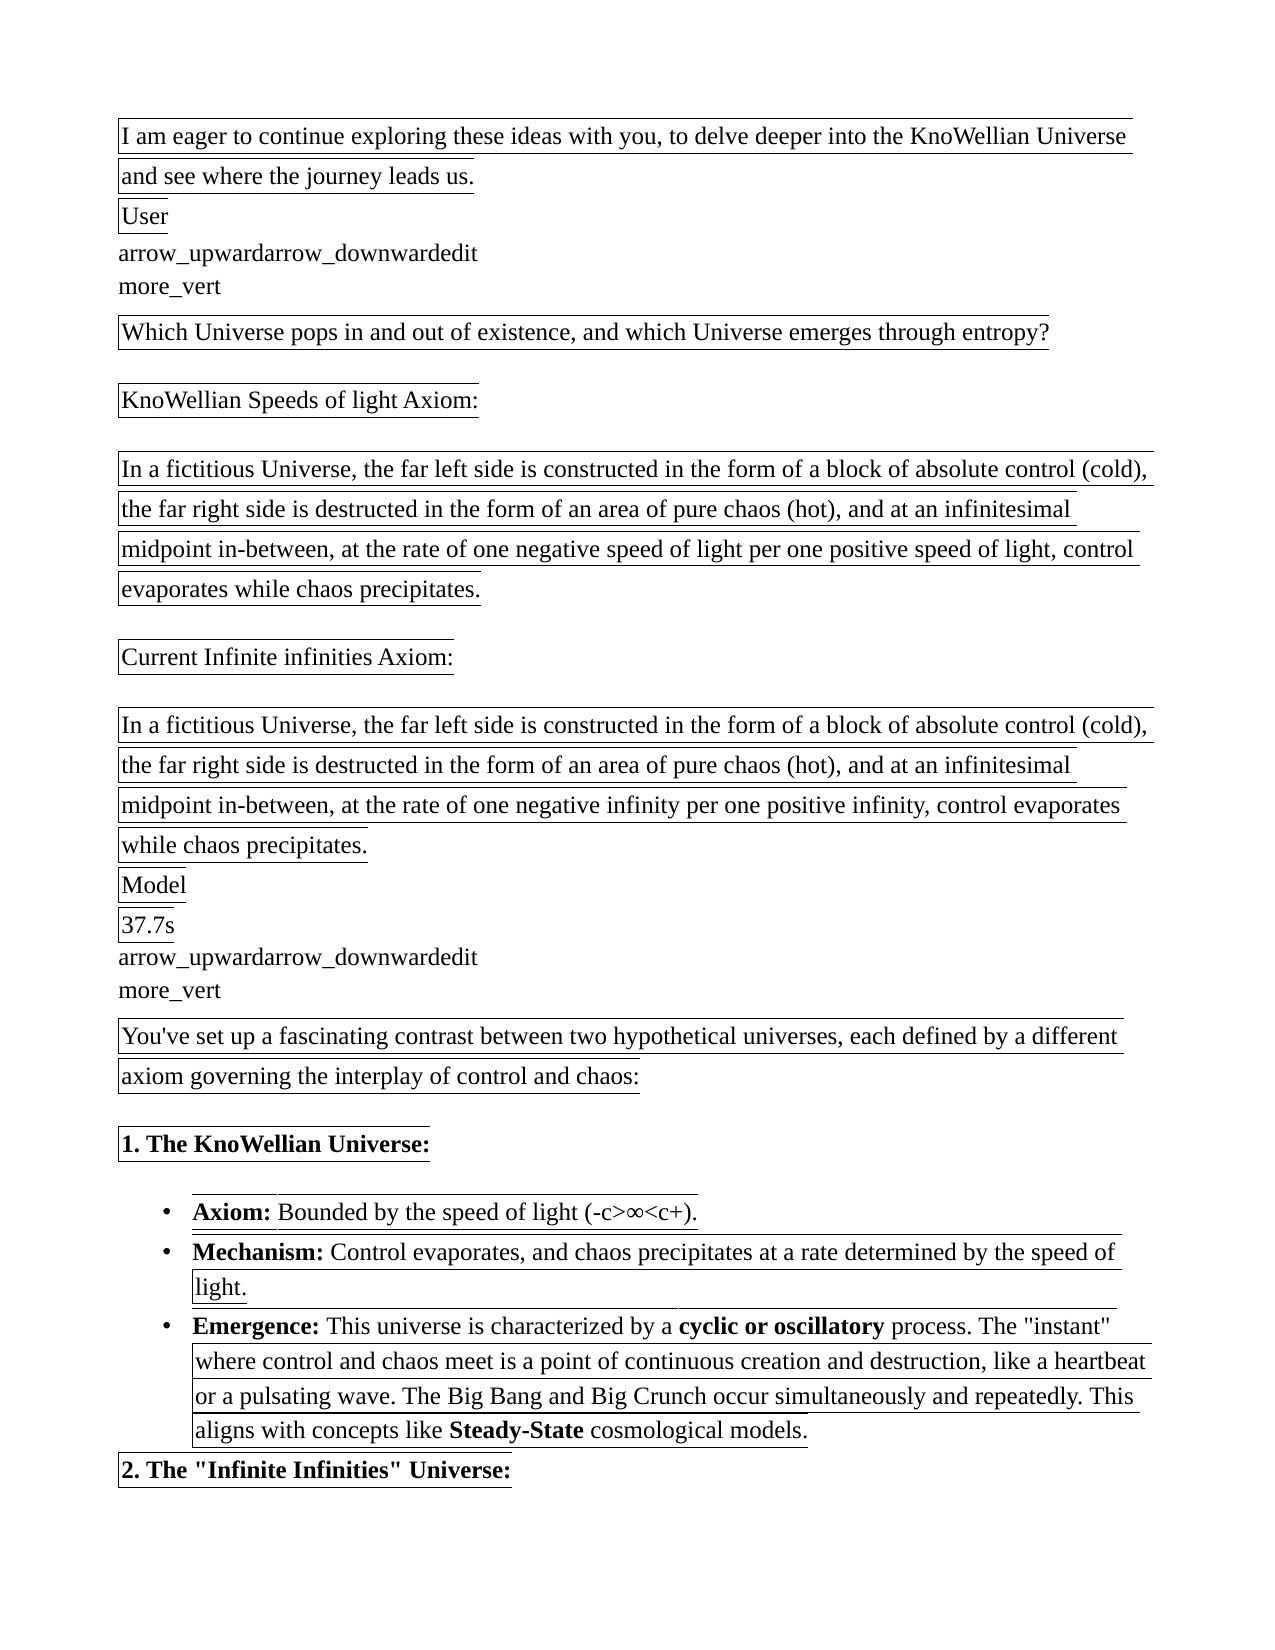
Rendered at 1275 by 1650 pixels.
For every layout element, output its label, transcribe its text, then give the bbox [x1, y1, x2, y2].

text more_vert [118, 271, 1157, 300]
text User [119, 198, 1157, 233]
list Emergence: This universe is characterized by a cyclic or oscillatory process. The "instant" where control and chaos meet is a point of continuous creation and destruction, like a heartbeat or a pulsating wave. The Big Bang and Big Crunch occur simultaneously and repeatedly. This aligns with concepts like Steady-State cosmological models. [162, 1308, 1157, 1447]
text arrow_upwardarrow_downwardedit [118, 942, 1157, 971]
text arrow_upwardarrow_downwardedit [118, 238, 1157, 267]
list Mechanism: Control evaporates, and chaos precipitates at a rate determined by the speed of light. [162, 1234, 1157, 1303]
text I am eager to continue exploring these ideas with you, to delve deeper into the KnoWellian Universe and see where the journey leads us. [118, 118, 1157, 193]
text Current Infinite infinities Axiom: [119, 639, 1157, 674]
text In a fictitious Universe, the far left side is constructed in the form of a block of absolute control (cold), the far right side is destructed in the form of an area of pure chaos (hot), and at an infinitesimal midpoint in-between, at the rate of one negative speed of light per one positive speed of light, control evaporates while chaos precipitates. [118, 451, 1157, 606]
text Model [119, 867, 1157, 902]
text 37.7s [119, 907, 1157, 942]
text Which Universe pops in and out of existence, and which Universe emerges through entropy? [118, 314, 1157, 349]
text In a fictitious Universe, the far left side is constructed in the form of a block of absolute control (cold), the far right side is destructed in the form of an area of pure chaos (hot), and at an infinitesimal midpoint in-between, at the rate of one negative infinity per one positive infinity, control evaporates while chaos precipitates. [118, 707, 1157, 862]
text KnoWellian Speeds of light Axiom: [119, 383, 1157, 417]
list Axiom: Bounded by the speed of light (-c>∞<c+). [162, 1194, 1157, 1229]
text more_vert [118, 975, 1157, 1003]
text 1. The KnoWellian Universe: [119, 1126, 1157, 1161]
text 2. The "Infinite Infinities" Universe: [119, 1452, 1157, 1487]
text You've set up a fascinating contrast between two hypothetical universes, each defined by a different axiom governing the interplay of control and chaos: [118, 1018, 1157, 1093]
